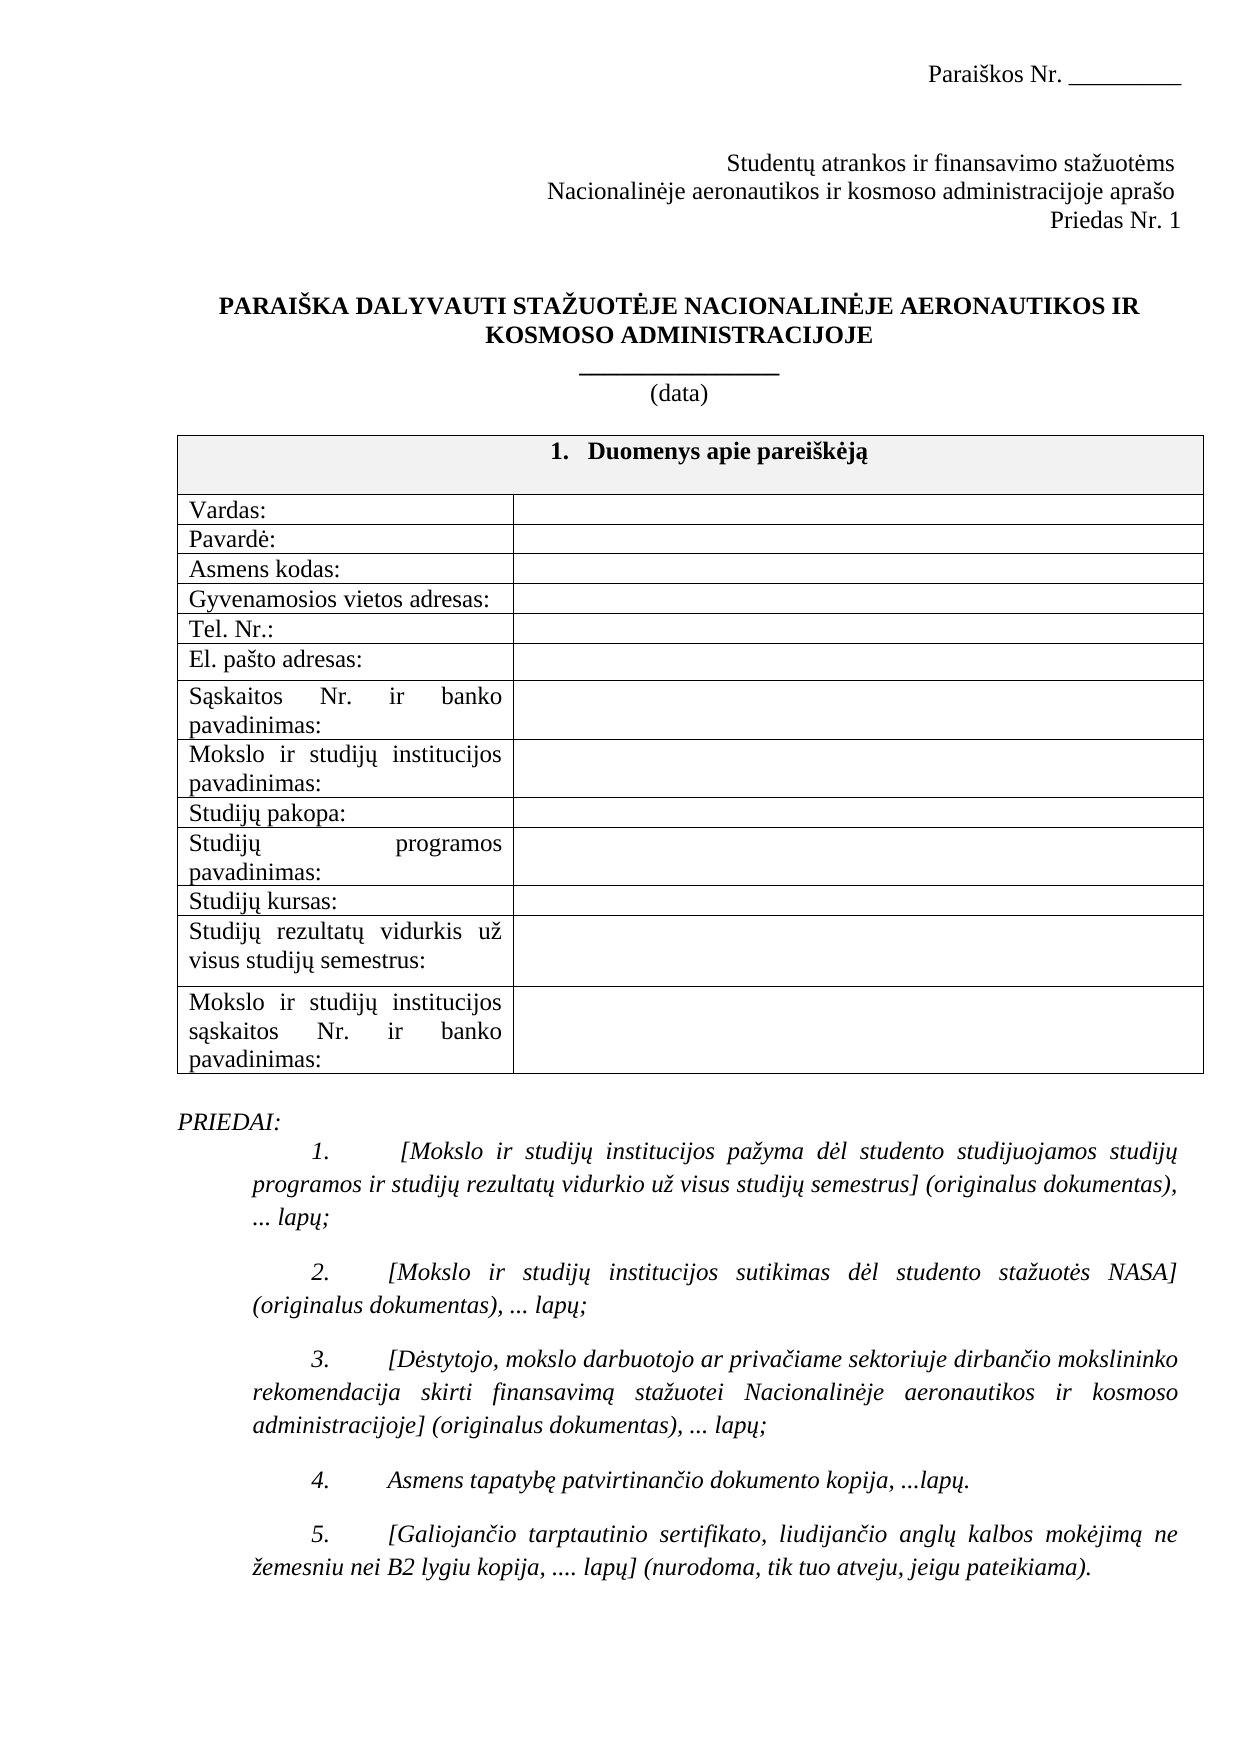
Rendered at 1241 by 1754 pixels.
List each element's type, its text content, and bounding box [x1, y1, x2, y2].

text PRIEDAI: [177, 1107, 1181, 1136]
table_cell [514, 916, 1203, 986]
table_cell [514, 740, 1203, 797]
table_cell Studijų rezultatų vidurkis už visus studijų semestrus: [178, 916, 513, 986]
table_cell Gyvenamosios vietos adresas: [178, 584, 513, 613]
table_cell [514, 886, 1203, 915]
table_cell Studijų kursas: [178, 886, 513, 915]
table_cell Asmens kodas: [178, 554, 513, 583]
table_cell [514, 798, 1203, 827]
text Priedas Nr. 1 [177, 205, 1181, 234]
table_cell [514, 495, 1203, 523]
table_cell [514, 644, 1203, 680]
text 4. Asmens tapatybę patvirtinančio dokumento kopija, ...lapų. [252, 1465, 1181, 1494]
table_cell Mokslo ir studijų institucijos sąskaitos Nr. ir banko pavadinimas: [178, 987, 513, 1073]
table_cell [514, 681, 1203, 738]
table_cell [514, 987, 1203, 1073]
table_cell El. pašto adresas: [178, 644, 513, 680]
table_cell Vardas: [178, 495, 513, 523]
text 2. [Mokslo ir studijų institucijos sutikimas dėl studento stažuotės NASA] (originalus dokumentas), ... lapų; [252, 1257, 1181, 1318]
table_cell [514, 828, 1203, 885]
text Studentų atrankos ir finansavimo stažuotėms [177, 148, 1181, 176]
table_cell Studijų programos pavadinimas: [178, 828, 513, 885]
text ________________ [177, 349, 1181, 378]
text 1. [Mokslo ir studijų institucijos pažyma dėl studento studijuojamos studijų programos ir studijų rezultatų vidurkio už visus studijų semestrus] (originalus dokumentas), ... lapų; [252, 1136, 1181, 1231]
table_cell Studijų pakopa: [178, 798, 513, 827]
table_header 1. Duomenys apie pareiškėją [178, 436, 1203, 494]
table_cell [514, 584, 1203, 613]
table_cell [514, 525, 1203, 553]
table_cell Sąskaitos Nr. ir banko pavadinimas: [178, 681, 513, 738]
text Nacionalinėje aeronautikos ir kosmoso administracijoje aprašo [177, 176, 1181, 205]
table_cell Tel. Nr.: [178, 614, 513, 643]
text 3. [Dėstytojo, mokslo darbuotojo ar privačiame sektoriuje dirbančio mokslininko rekomendacija skirti finansavimą stažuotei Nacionalinėje aeronautikos ir kosmoso administracijoje] (originalus dokumentas), ... lapų; [252, 1344, 1181, 1439]
table_cell [514, 614, 1203, 643]
table_cell Mokslo ir studijų institucijos pavadinimas: [178, 740, 513, 797]
table_cell [514, 554, 1203, 583]
text PARAIŠKA DALYVAUTI STAŽUOTĖJE NACIONALINĖJE AERONAUTIKOS IR KOSMOSO ADMINISTRACIJOJE [177, 291, 1181, 349]
text (data) [177, 378, 1181, 406]
text 5. [Galiojančio tarptautinio sertifikato, liudijančio anglų kalbos mokėjimą ne žemesniu nei B2 lygiu kopija, .... lapų] (nurodoma, tik tuo atveju, jeigu pateikiama). [252, 1519, 1181, 1581]
table_cell Pavardė: [178, 525, 513, 553]
